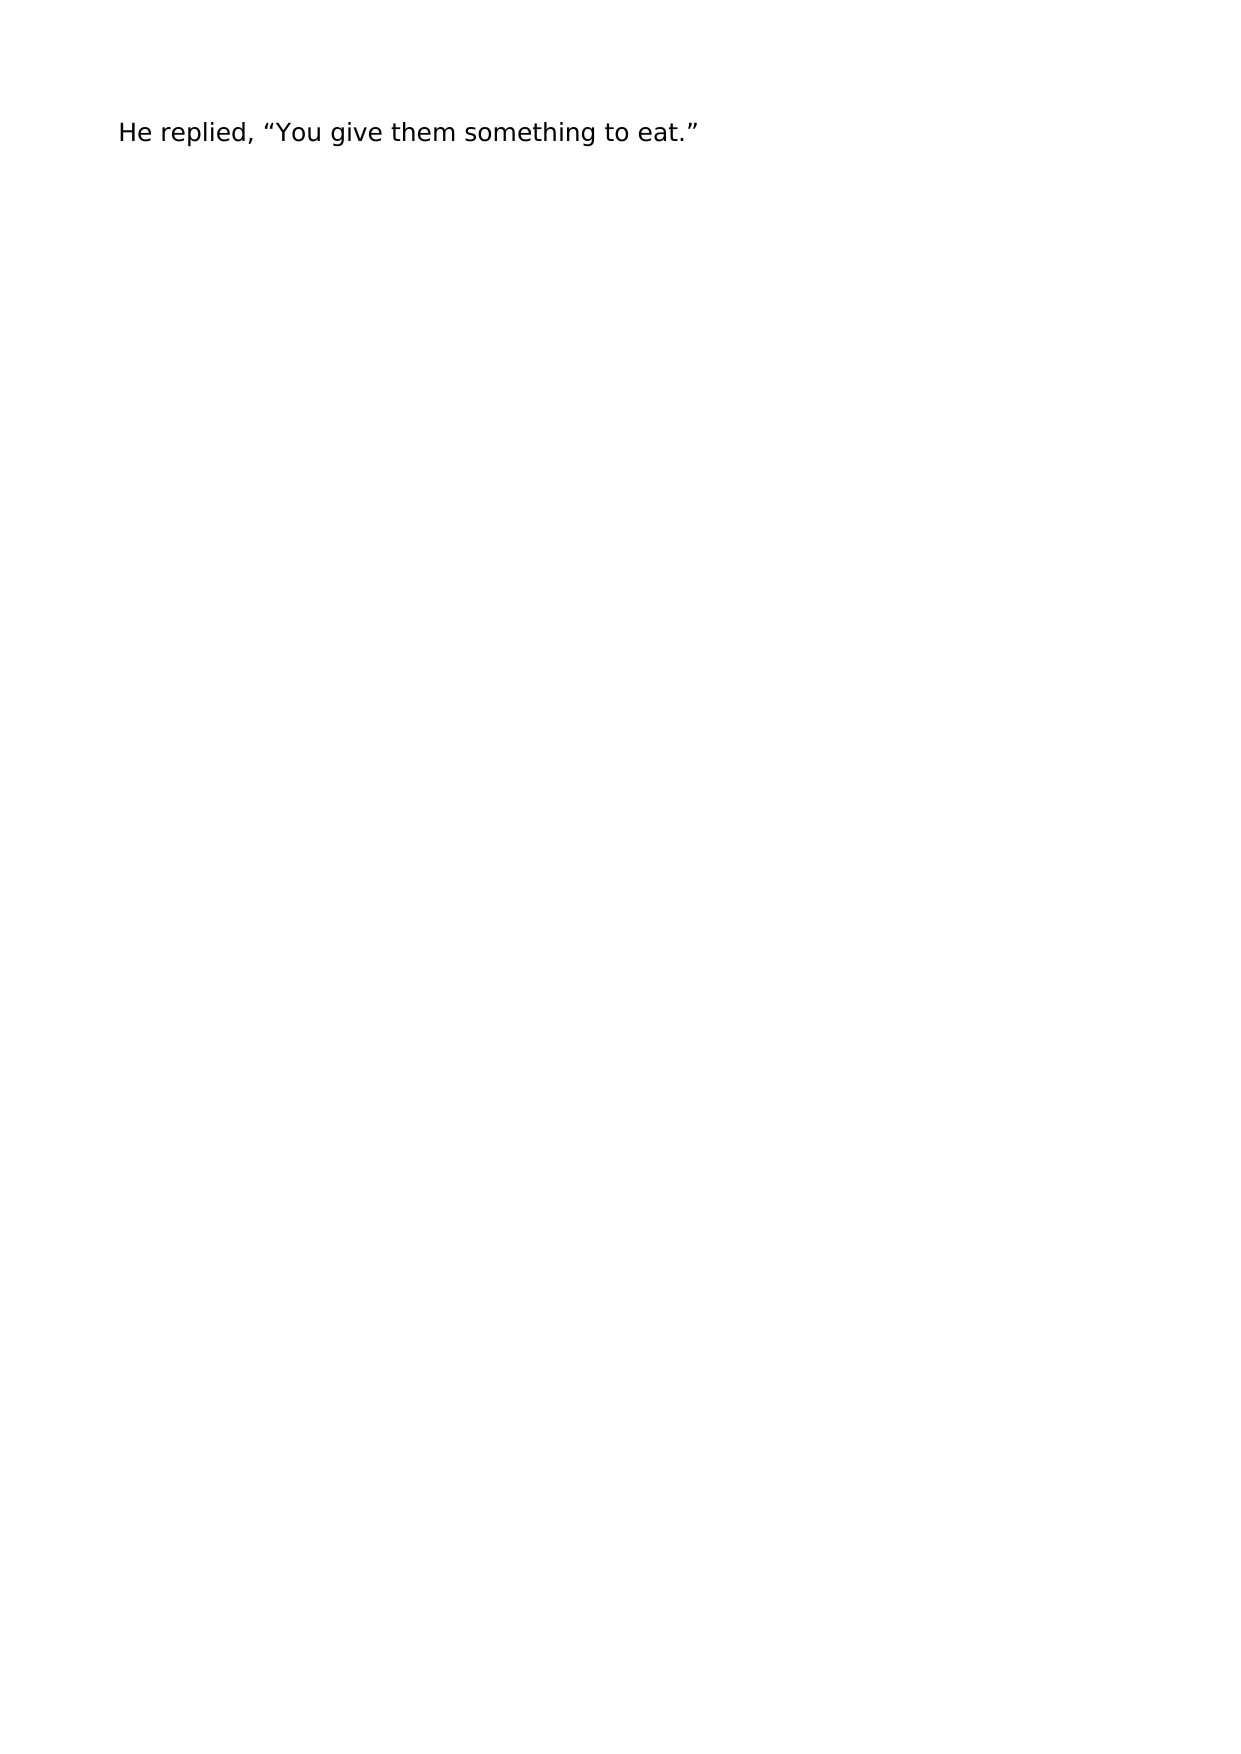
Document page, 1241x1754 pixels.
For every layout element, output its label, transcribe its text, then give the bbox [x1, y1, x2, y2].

text He replied, “You give them something to eat.” [118, 118, 1122, 147]
